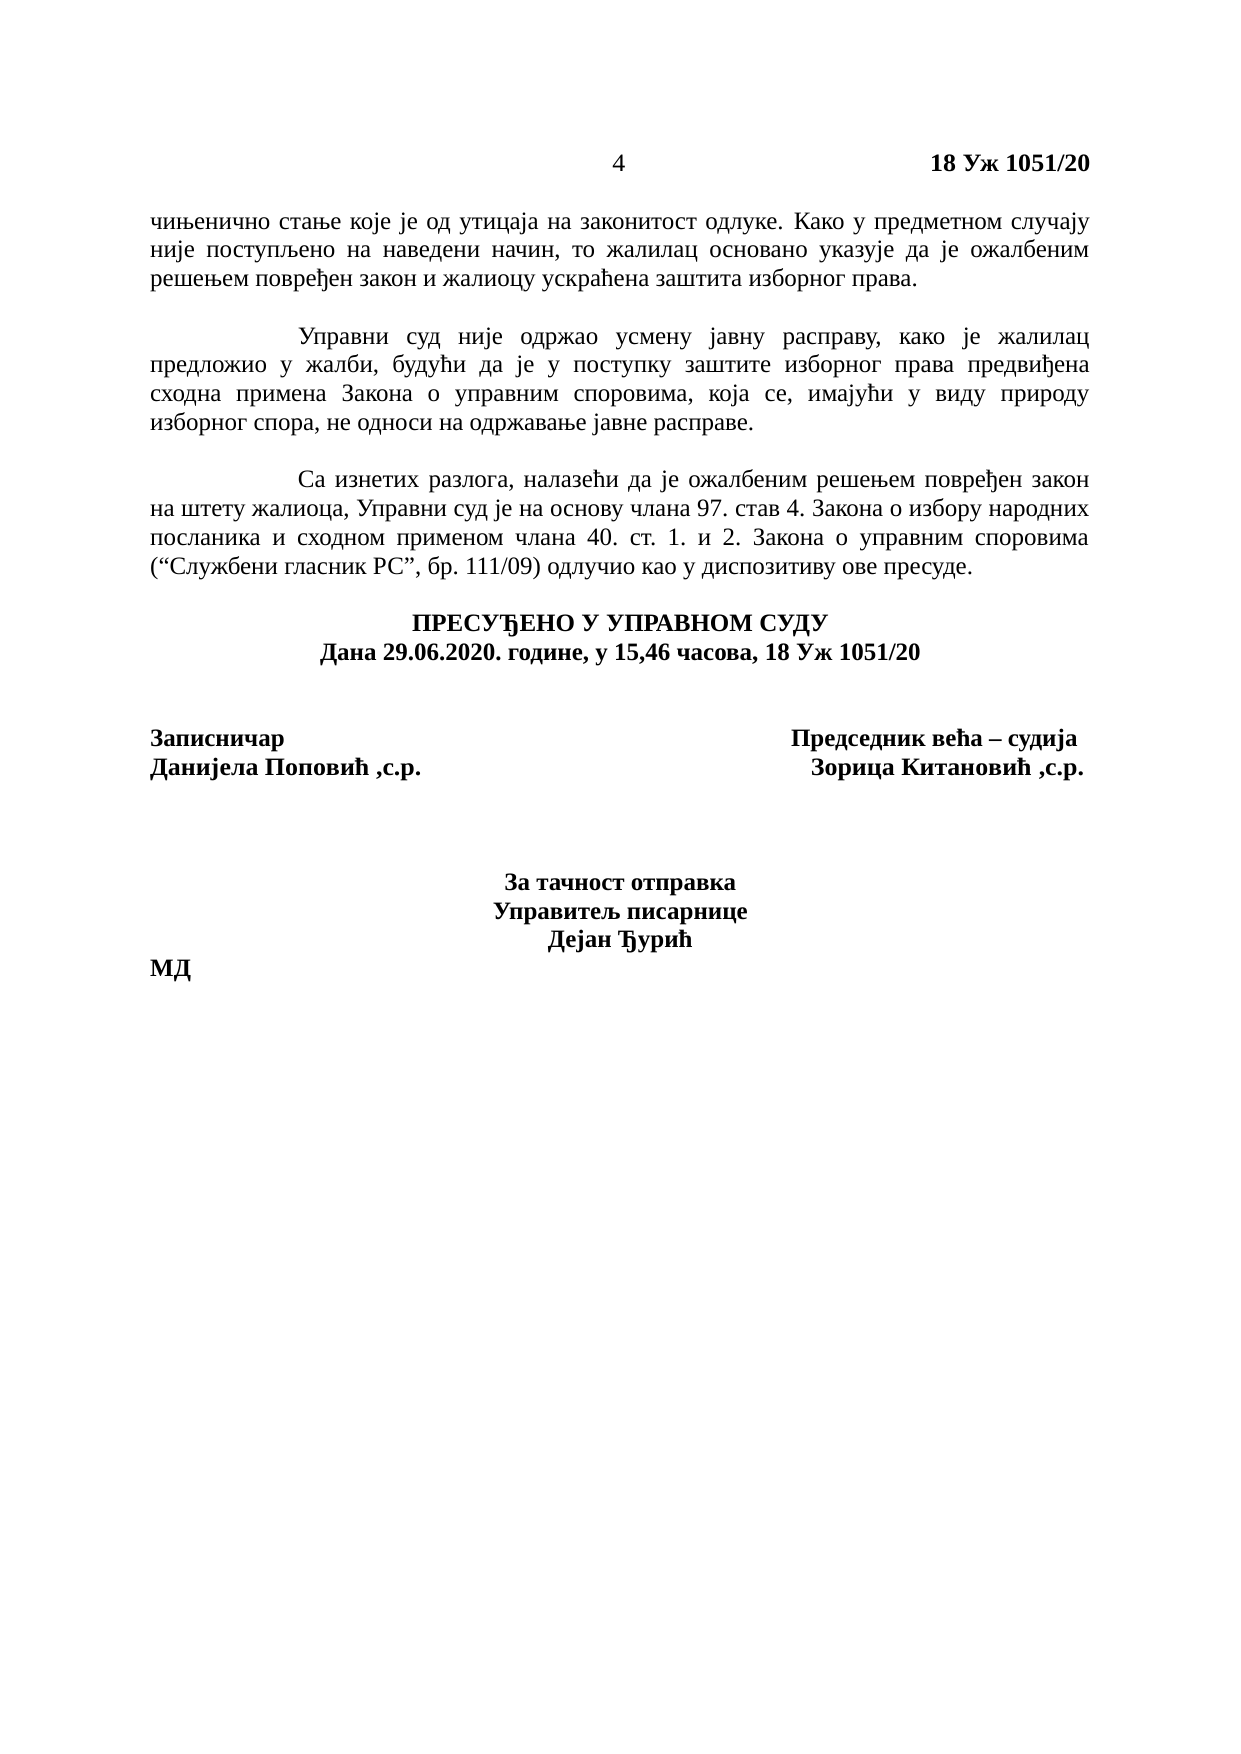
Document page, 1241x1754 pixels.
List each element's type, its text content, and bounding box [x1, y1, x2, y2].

text Управни суд није одржао усмену јавну расправу, како је жалилац предложио у жалби, будући да је у поступку заштите изборног права предвиђена сходна примена Закона о управним споровима, која се, имајући у виду природу изборног спора, не односи на одржавање јавне расправе. [150, 321, 1090, 436]
text ПРЕСУЂЕНО У УПРАВНОМ СУДУ [150, 608, 1090, 637]
text Управитељ писарнице [150, 896, 1090, 924]
text Дана 29.06.2020. године, у 15,46 часова, 18 Уж 1051/20 [150, 637, 1090, 666]
text Записничар Председник већа – судија [150, 723, 1090, 752]
text чињенично стање које је од утицаја на законитост одлуке. Како у предметном случају није поступљено на наведени начин, то жалилац основано указује да је ожалбеним решењем повређен закон и жалиоцу ускраћена заштита изборног права. [150, 206, 1090, 292]
text Дејан Ђурић [150, 924, 1090, 953]
text За тачност отправка [150, 867, 1090, 896]
text Са изнетих разлога, налазећи да је ожалбеним решењем повређен закон на штету жалиоца, Управни суд је на основу члана 97. став 4. Закона о избору народних посланика и сходном применом члана 40. ст. 1. и 2. Закона о управним споровима (“Службени гласник РС”, бр. 111/09) одлучио као у диспозитиву ове пресуде. [150, 464, 1090, 579]
text МД [150, 953, 1090, 982]
text Данијела Поповић ,с.р. Зорица Китановић ,с.р. [150, 752, 1090, 781]
